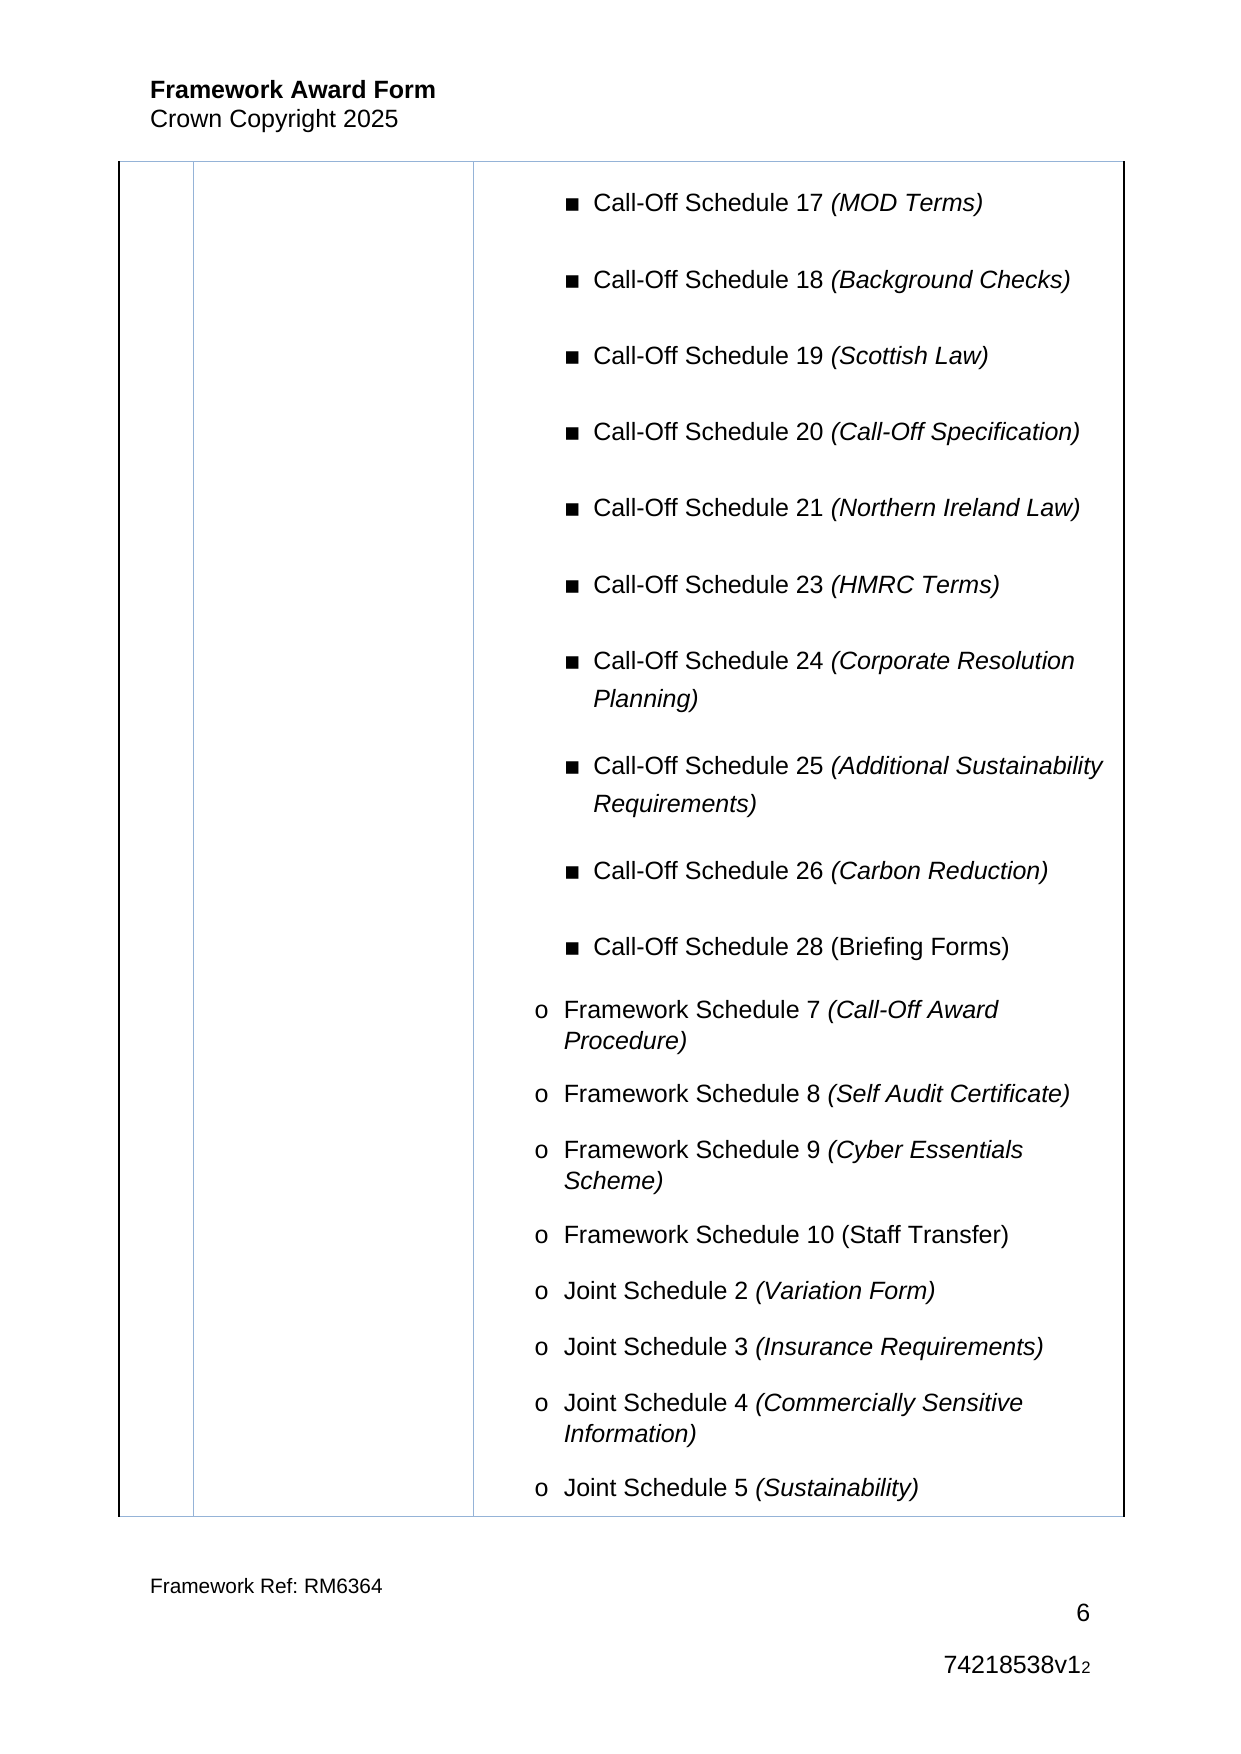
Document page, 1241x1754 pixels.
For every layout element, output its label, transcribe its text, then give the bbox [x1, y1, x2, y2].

table_cell The following documents are incorporated into the Framework Contract. Where numbers are missing we are not using these schedules. If the documents conflict, the following order of precedence applies: This Framework Award Form Any Framework Special Terms (see Section 11 ‘Framework Special Terms’ in this Framework Award Form) Joint Schedule 1 (Definitions) RM6364 Joint Schedule 10 (Processing Data) RM6364 The following Schedules for RM6364 (in equal order of precedence): Framework Schedule 1 (Specification) Framework Schedule 3 (Framework Prices) Framework Schedule 4 (Framework Management) Framework Schedule 5 (Management Charges and Information) Framework Schedule 6 (Order Form Template and Call-Off Schedules) including the following template Call-Off Schedules: Call-Off Schedule 2 (Staff Transfer) Call-Off Schedule 3 (Continuous Improvement) Call-Off Schedule 4 (Call-Off Tender) Call-Off Schedule 5 (Pricing Details) Call-Off Schedule 6 (ICT Services) Call-Off Schedule 7 (Key Supplier Staff)] Call-Off Schedule 8 (Business Continuity and Disaster Recovery) Call-Off Schedule 9A (Security – Short Form) Call-Off Schedule 9B (Security – Consultancy) Call-Off Schedule 9C (Security – Development) Call-Off Schedule 9D (Security – Supplier-led Assurance) Call-Off Schedule 9E (Security – Buyer-led Assurance) Call-Off Schedule 10 (Exit Management) Call-Off Schedule 13 (Implementation Plan and Testing)] Call-Off Schedule 14A (Performance Levels for Lots 1 & 2) Call-Off Schedule 14B (Performance Levels for Lots 3 – 8) Call-Off Schedule 15 (Call-Off Contract Management)] Call-Off Schedule 16 (Benchmarking) Call-Off Schedule 17 (MOD Terms) Call-Off Schedule 18 (Background Checks) Call-Off Schedule 19 (Scottish Law) Call-Off Schedule 20 (Call-Off Specification) Call-Off Schedule 21 (Northern Ireland Law) Call-Off Schedule 23 (HMRC Terms) Call-Off Schedule 24 (Corporate Resolution Planning) Call-Off Schedule 25 (Additional Sustainability Requirements) Call-Off Schedule 26 (Carbon Reduction) Call-Off Schedule 28 (Briefing Forms) Framework Schedule 7 (Call-Off Award Procedure) Framework Schedule 8 (Self Audit Certificate) Framework Schedule 9 (Cyber Essentials Scheme) Framework Schedule 10 (Staff Transfer) Joint Schedule 2 (Variation Form) Joint Schedule 3 (Insurance Requirements) Joint Schedule 4 (Commercially Sensitive Information) Joint Schedule 5 (Sustainability) Joint Schedule 6 (Key Subcontractors) Joint Schedule 7 (Financial Difficulties) Joint Schedule 8 (Guarantee) Joint Schedule 9 (Rectification Plan) Joint Schedule 11 (Intellectual Property Rights) CCS General Terms version 1.0 PA Framework Schedule 2 (Framework Tender) RM6364 as long as any part of the Framework Tender that offers a better commercial position for CCS or Buyers (as decided by CCS) take precedence over the documents above. [474, 162, 1123, 1516]
table_cell [194, 162, 473, 1516]
table_cell [120, 162, 193, 1516]
